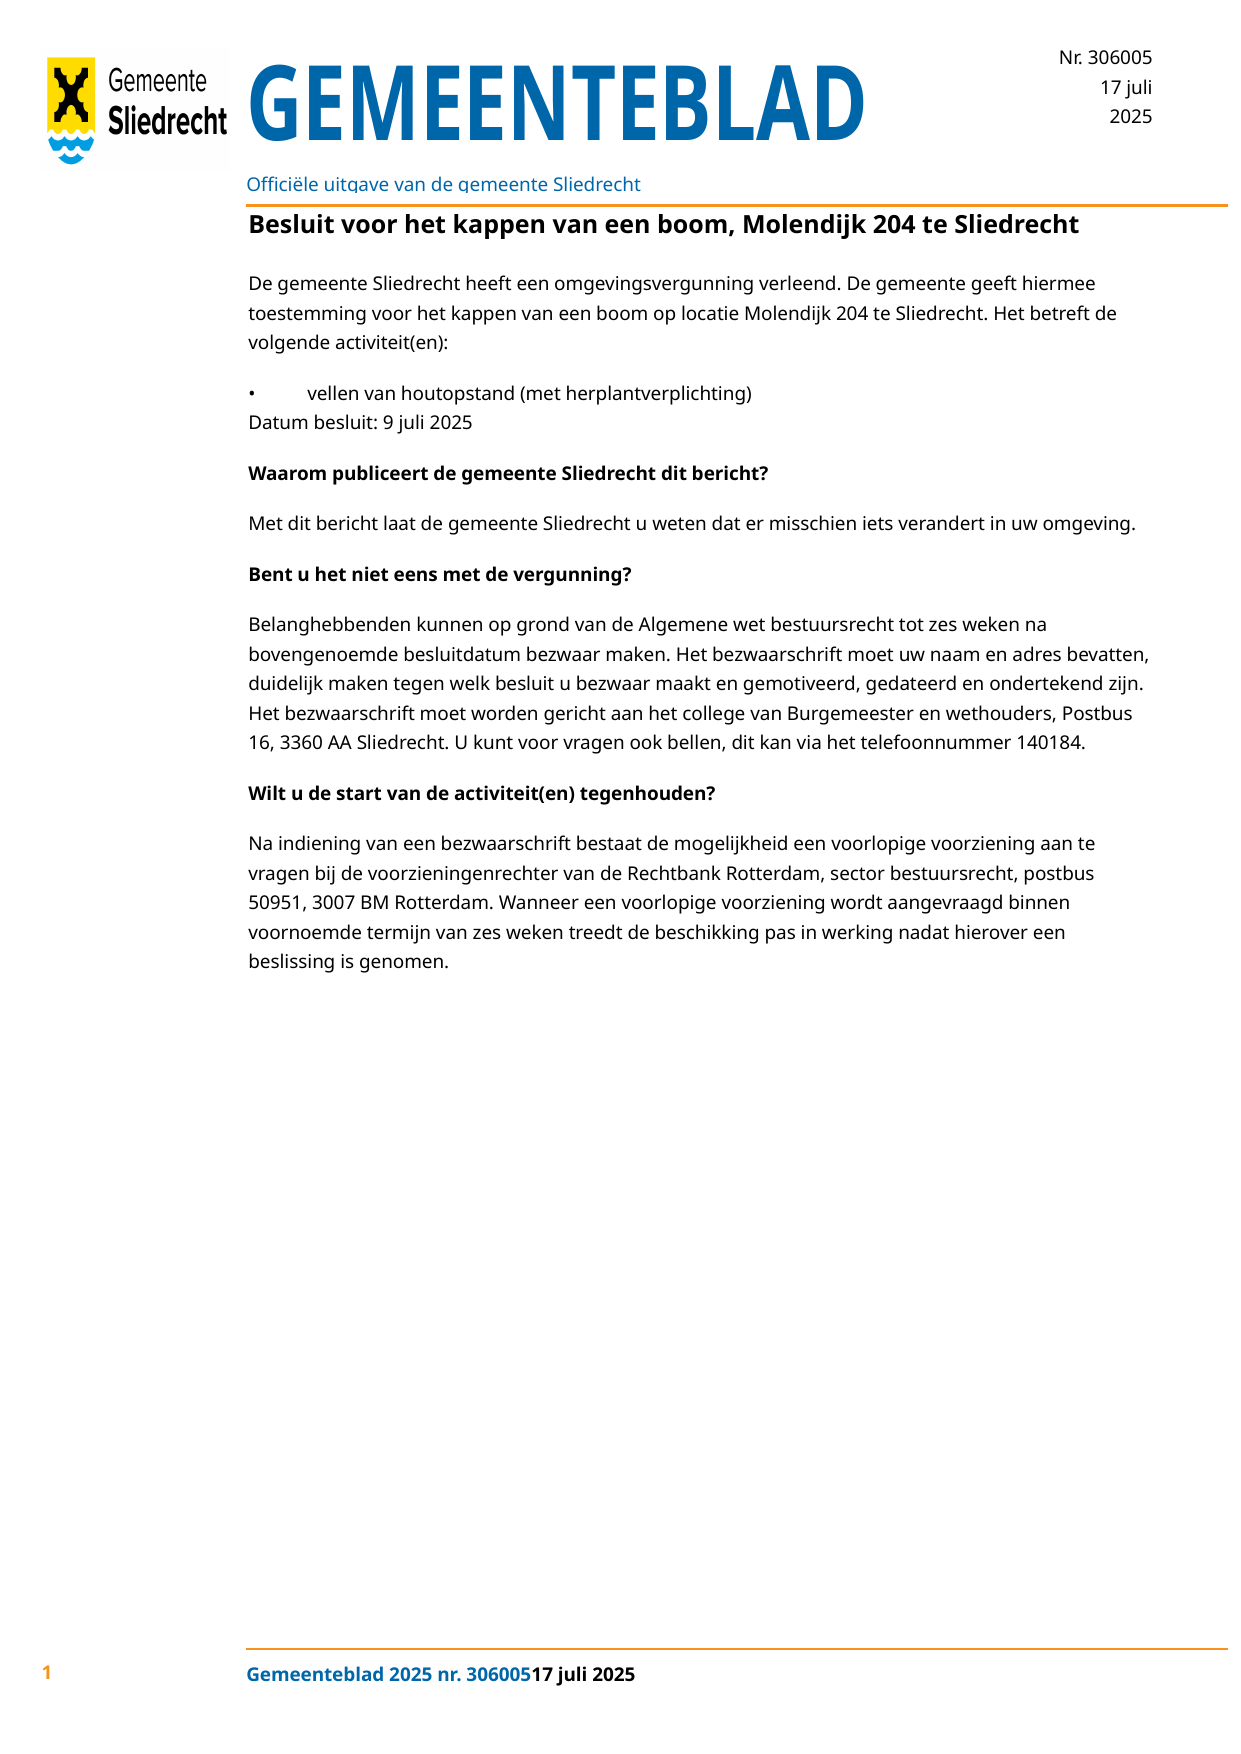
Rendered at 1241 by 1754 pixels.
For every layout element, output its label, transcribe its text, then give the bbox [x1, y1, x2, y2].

text Na indiening van een bezwaarschrift bestaat de mogelijkheid een voorlopige voorziening aan te vragen bij de voorzieningenrechter van de Rechtbank Rotterdam, sector bestuursrecht, postbus 50951, 3007 BM Rotterdam. Wanneer een voorlopige voorziening wordt aangevraagd binnen voornoemde termijn van zes weken treedt de beschikking pas in werking nadat hierover een beslissing is genomen. [248, 830, 1152, 974]
text Besluit voor het kappen van een boom, Molendijk 204 te Sliedrecht [248, 207, 1152, 241]
text Waarom publiceert de gemeente Sliedrecht dit bericht? [248, 460, 1152, 486]
text Belanghebbenden kunnen op grond van de Algemene wet bestuursrecht tot zes weken na bovengenoemde besluitdatum bezwaar maken. Het bezwaarschrift moet uw naam en adres bevatten, duidelijk maken tegen welk besluit u bezwaar maakt en gemotiveerd, gedateerd en ondertekend zijn. Het bezwaarschrift moet worden gericht aan het college van Burgemeester en wethouders, Postbus 16, 3360 AA Sliedrecht. U kunt voor vragen ook bellen, dit kan via het telefoonnummer 140184. [248, 611, 1152, 755]
list vellen van houtopstand (met herplantverplichting) [248, 380, 1152, 406]
picture [41, 47, 231, 172]
text Wilt u de start van de activiteit(en) tegenhouden? [248, 780, 1152, 806]
text De gemeente Sliedrecht heeft een omgevingsvergunning verleend. De gemeente geeft hiermee toestemming voor het kappen van een boom op locatie Molendijk 204 te Sliedrecht. Het betreft de volgende activiteit(en): [248, 270, 1152, 355]
text Bent u het niet eens met de vergunning? [248, 561, 1152, 586]
text Datum besluit: 9 juli 2025 [248, 409, 1152, 435]
text Met dit bericht laat de gemeente Sliedrecht u weten dat er misschien iets verandert in uw omgeving. [248, 510, 1152, 536]
